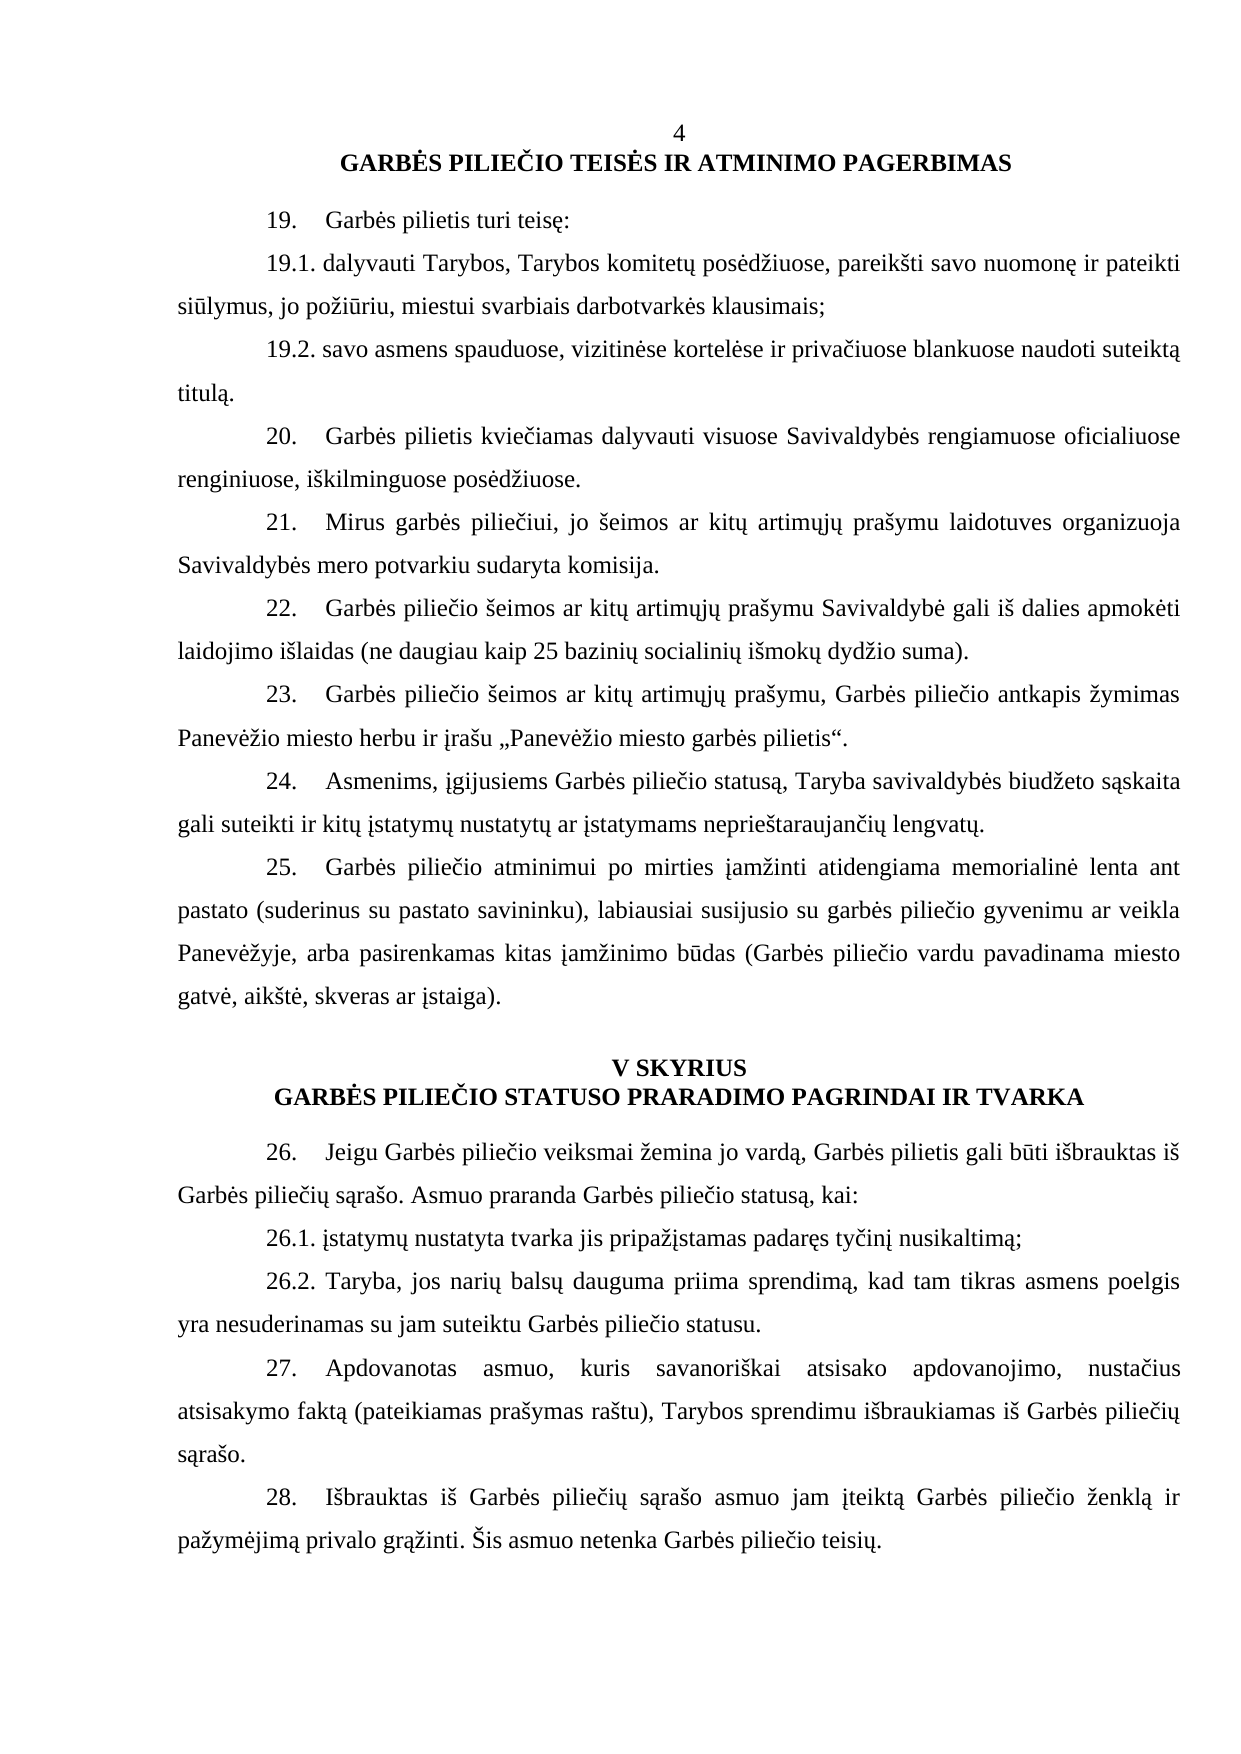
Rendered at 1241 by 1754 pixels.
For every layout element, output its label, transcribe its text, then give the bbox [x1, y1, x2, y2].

text 28. Išbrauktas iš Garbės piliečių sąrašo asmuo jam įteiktą Garbės piliečio ženklą ir pažymėjimą privalo grąžinti. Šis asmuo netenka Garbės piliečio teisių. [177, 1482, 1181, 1554]
text 25. Garbės piliečio atminimui po mirties įamžinti atidengiama memorialinė lenta ant pastato (suderinus su pastato savininku), labiausiai susijusio su garbės piliečio gyvenimu ar veikla Panevėžyje, arba pasirenkamas kitas įamžinimo būdas (Garbės piliečio vardu pavadinama miesto gatvė, aikštė, skveras ar įstaiga). [177, 852, 1181, 1010]
text 19.1. dalyvauti Tarybos, Tarybos komitetų posėdžiuose, pareikšti savo nuomonę ir pateikti siūlymus, jo požiūriu, miestui svarbiais darbotvarkės klausimais; [177, 248, 1181, 320]
text 26. Jeigu Garbės piliečio veiksmai žemina jo vardą, Garbės pilietis gali būti išbrauktas iš Garbės piliečių sąrašo. Asmuo praranda Garbės piliečio statusą, kai: [177, 1137, 1181, 1209]
text 19. Garbės pilietis turi teisę: [177, 205, 1181, 234]
text 23. Garbės piliečio šeimos ar kitų artimųjų prašymu, Garbės piliečio antkapis žymimas Panevėžio miesto herbu ir įrašu „Panevėžio miesto garbės pilietis“. [177, 679, 1181, 751]
text GARBĖS PILIEČIO TEISĖS IR ATMINIMO PAGERBIMAS [177, 148, 1181, 176]
text 24. Asmenims, įgijusiems Garbės piliečio statusą, Taryba savivaldybės biudžeto sąskaita gali suteikti ir kitų įstatymų nustatytų ar įstatymams neprieštaraujančių lengvatų. [177, 766, 1181, 838]
text 26.2. Taryba, jos narių balsų dauguma priima sprendimą, kad tam tikras asmens poelgis yra nesuderinamas su jam suteiktu Garbės piliečio statusu. [177, 1266, 1181, 1338]
text 20. Garbės pilietis kviečiamas dalyvauti visuose Savivaldybės rengiamuose oficialiuose renginiuose, iškilminguose posėdžiuose. [177, 421, 1181, 493]
text 21. Mirus garbės piliečiui, jo šeimos ar kitų artimųjų prašymu laidotuves organizuoja Savivaldybės mero potvarkiu sudaryta komisija. [177, 507, 1181, 579]
text GARBĖS PILIEČIO STATUSO PRARADIMO PAGRINDAI IR TVARKA [177, 1082, 1181, 1111]
text 27. Apdovanotas asmuo, kuris savanoriškai atsisako apdovanojimo, nustačius atsisakymo faktą (pateikiamas prašymas raštu), Tarybos sprendimu išbraukiamas iš Garbės piliečių sąrašo. [177, 1353, 1181, 1468]
text 26.1. įstatymų nustatyta tvarka jis pripažįstamas padaręs tyčinį nusikaltimą; [177, 1223, 1181, 1252]
text 19.2. savo asmens spauduose, vizitinėse kortelėse ir privačiuose blankuose naudoti suteiktą titulą. [177, 334, 1181, 406]
text 22. Garbės piliečio šeimos ar kitų artimųjų prašymu Savivaldybė gali iš dalies apmokėti laidojimo išlaidas (ne daugiau kaip 25 bazinių socialinių išmokų dydžio suma). [177, 593, 1181, 665]
text V SKYRIUS [177, 1053, 1181, 1082]
